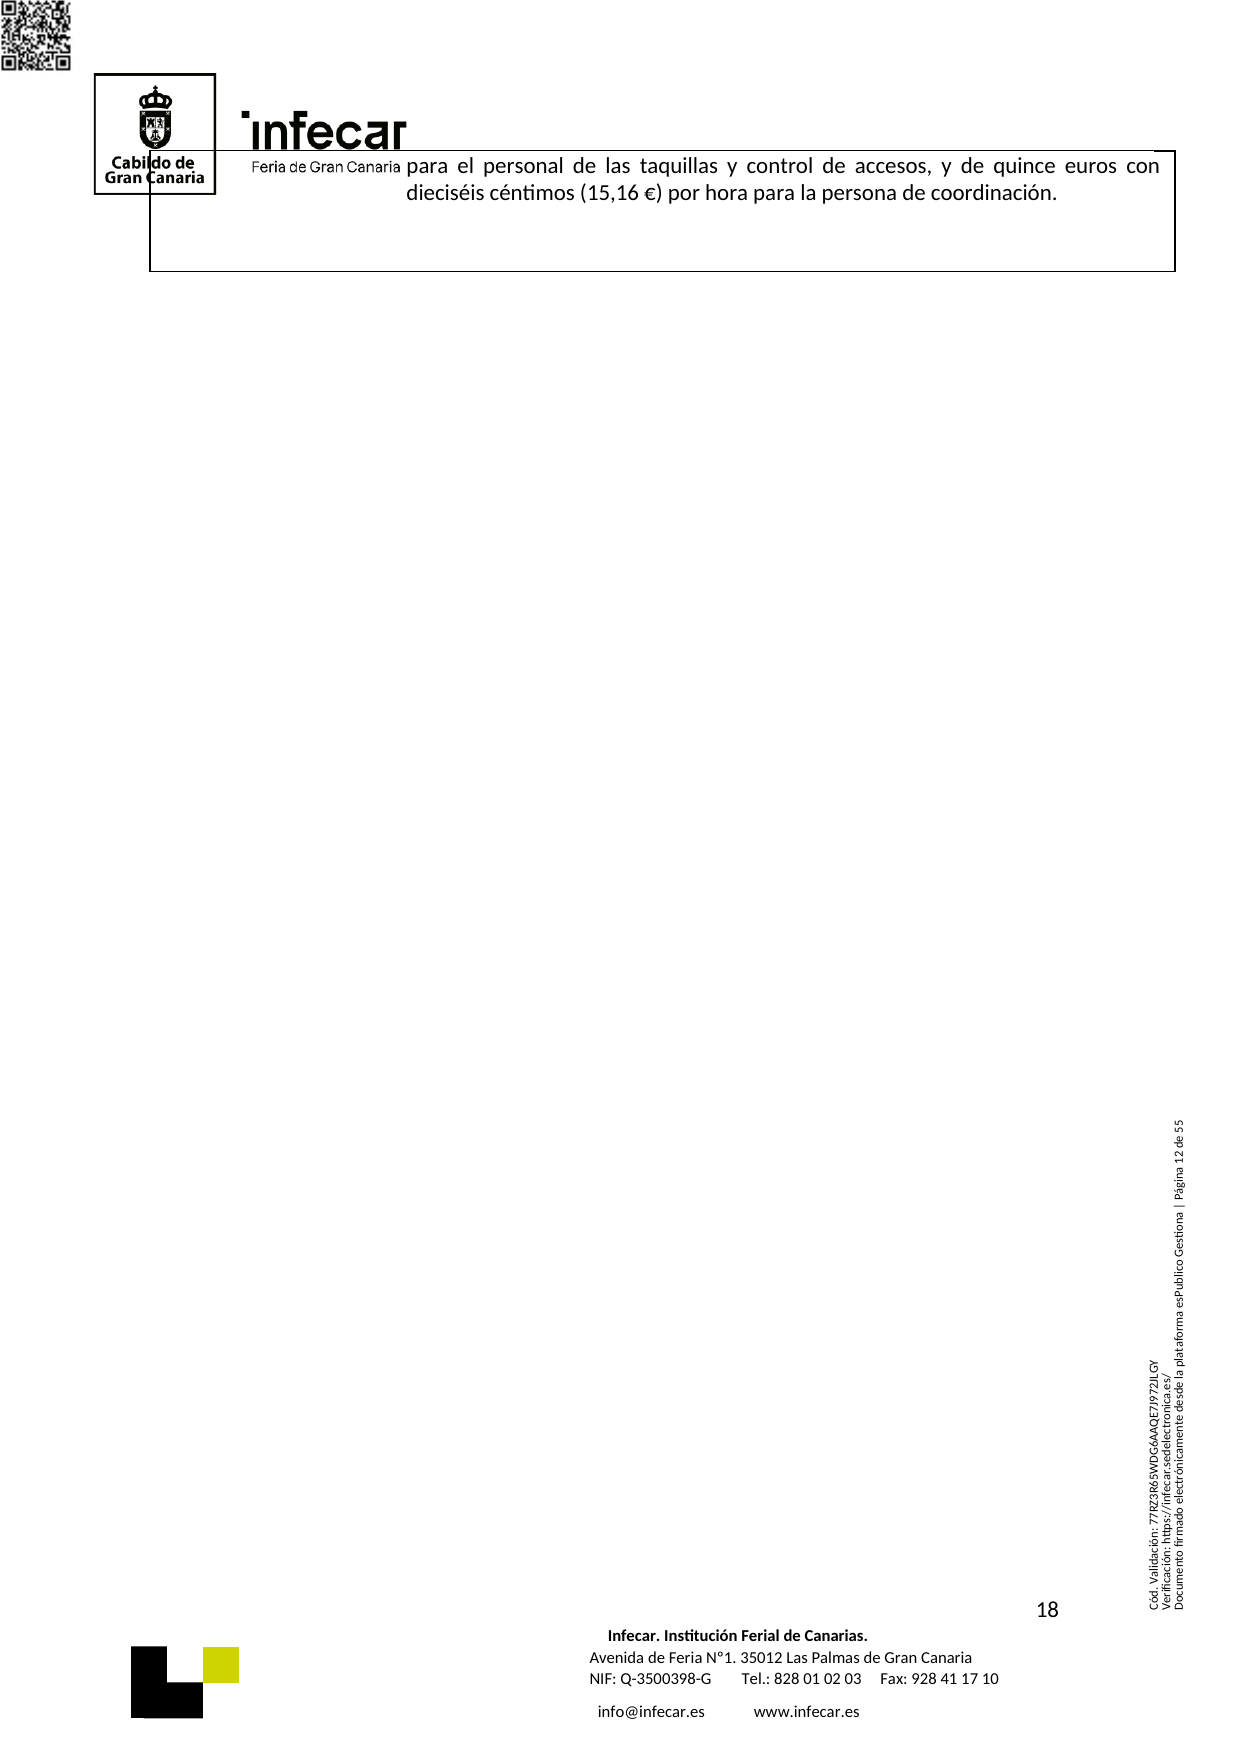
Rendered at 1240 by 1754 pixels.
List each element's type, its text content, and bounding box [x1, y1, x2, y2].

table_cell [151, 166, 163, 182]
table_cell [151, 195, 163, 271]
table_cell [1154, 152, 1174, 271]
table_cell [151, 151, 163, 162]
table_cell [151, 183, 163, 192]
table_cell Se asignarán el máximo de puntos correspondientes al licitador que oferte el precio más bajo ponderado total y a los restantes en proporción a la fórmula descrita siguiente: Donde: “PEC” es la puntuación económica. “PMax” es la puntuación máxima. “N.º de ofertas” es el número de ofertas presentadas (admitidas). “Importe mejor oferta” es la mejor oferta en euros. “Importe oferta (i)” es la oferta que se valora en euros. “B (i)” es la baja porcentual de la oferta a valorar. “Bmax” es la baja porcentual realizada por la mejor oferta. En los precios unitarios ofertados para el personal de taquillas, control de accesos y coordinación se entienden incluidos todos los costes directos e indirectos, imputables al personal o de cualquier otra índole propia de la actividad que se contrata. También se entenderán incluidos los gastos generales y el beneficio industrial, y cualquier tipo de impuesto sea estatal, autonómico o local que grave la ejecución del contrato (con la sola excepción del IGIC). Del mismo modo, se encontrarán incluidos todos los gastos relacionados con la uniformidad, dietas, formación, reuniones de coordinación, gastos de locomoción, etc., que sean necesarios para la correcta ejecución del contrato, en el importe anual ofertado, aunque no figuren especificados en su descomposición o descripción. INFECAR abonará al adjudicatario las horas de servicio efectivamente realizadas, conforme a las necesidades finales del servicio, por lo que, en el supuesto de no prestarse por alguna causa, como por ejemplo enfermedad, retraso, formación, reuniones, etc., no se facturarán las horas en que no se presten dichos servicios, abonando INFECAR únicamente el servicio prestado de forma efectiva y justificada, siendo todos los costes derivados de las anteriores causas asumidos por el adjudicatario. Será causa de rechazo de la proposición, y en consecuencia de exclusión del licitador, el ofrecimiento de un precio inferior a un céntimo (0,01 €) ni superior a catorce euros con dieciocho céntimos (14,18 €) por hora para el personal de las taquillas y control de accesos, y de quince euros con dieciséis céntimos (15,16 €) por hora para la persona de coordinación. [163, 151, 1154, 271]
